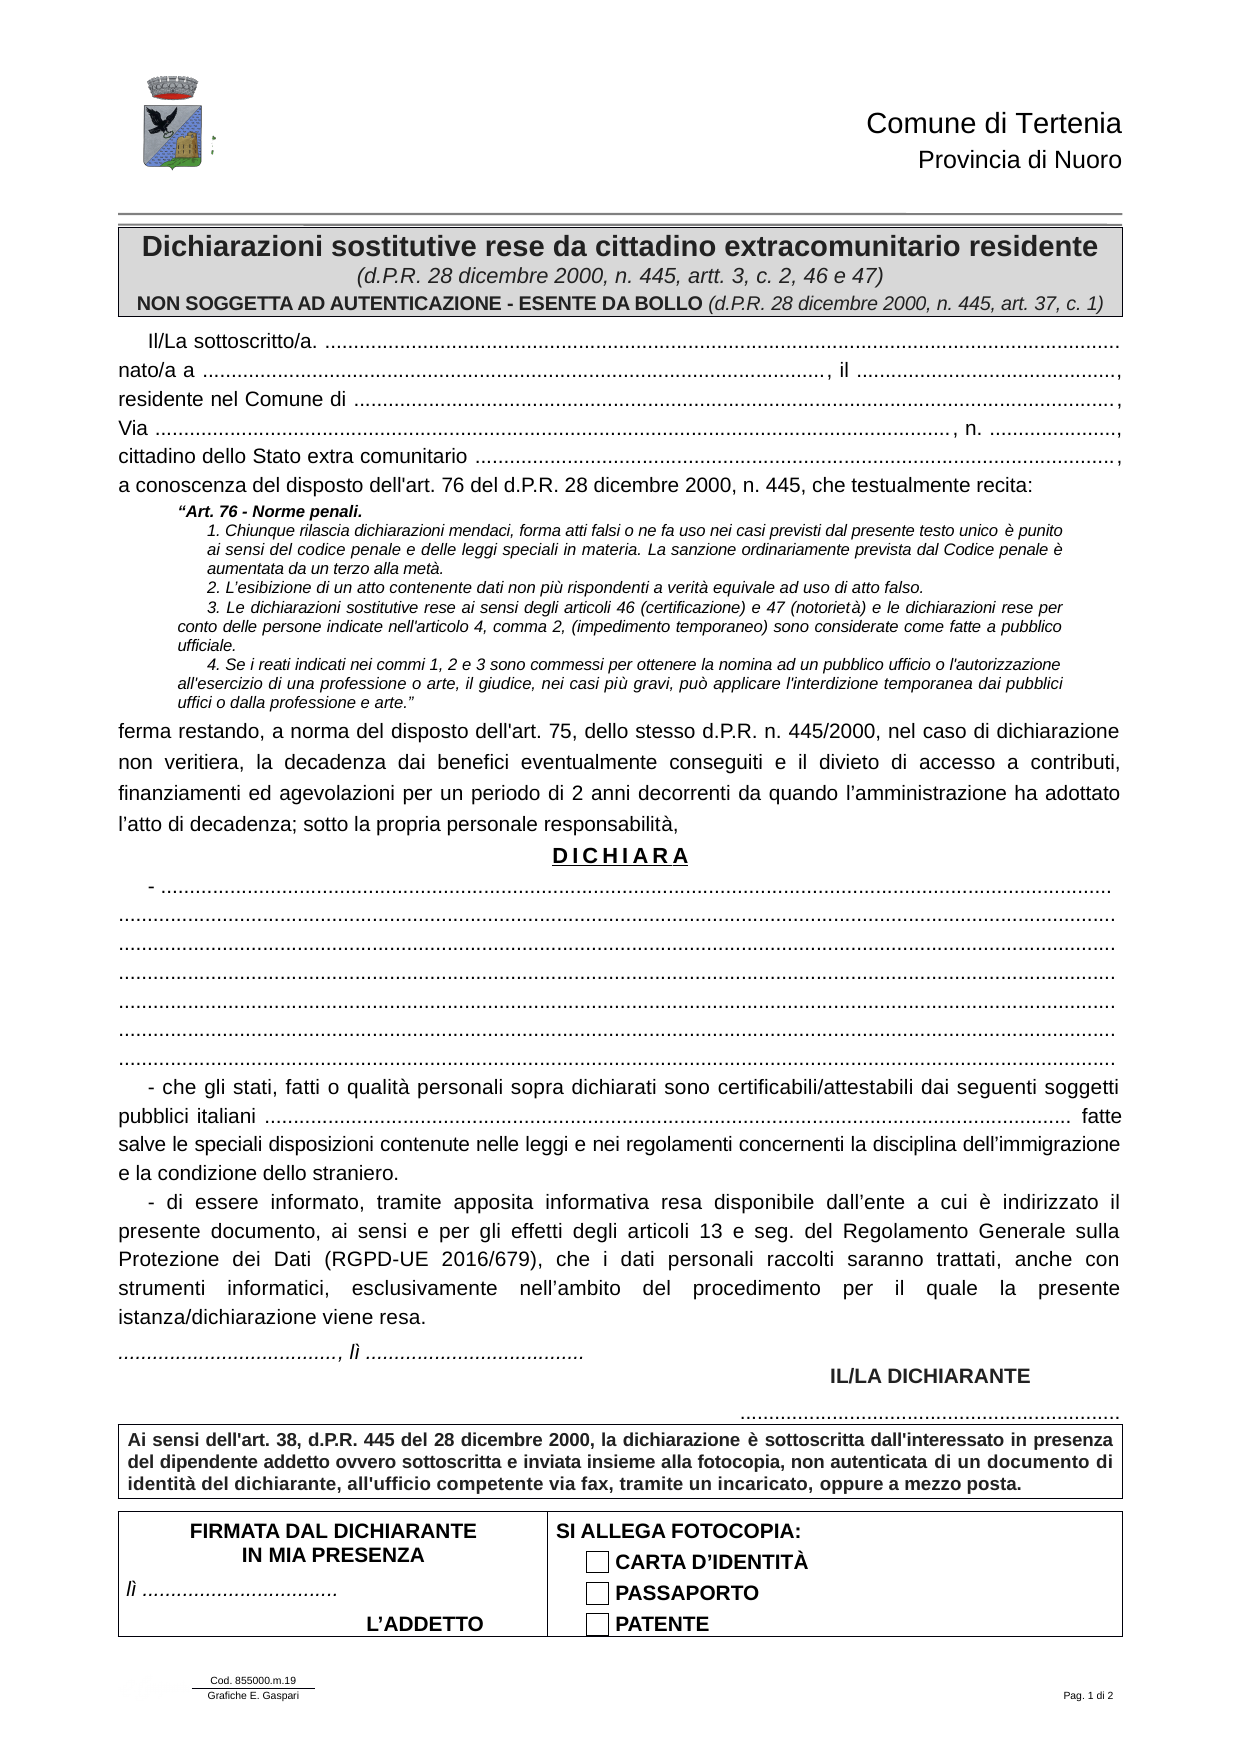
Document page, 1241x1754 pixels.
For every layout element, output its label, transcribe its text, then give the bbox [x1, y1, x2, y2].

text Il/La sottoscritto/a. .......................................................................................................................................... nato/a a ............................................................................................................, il ............................................., residente nel Comune di ...................................................................................................................................., Via .........................................................................................................................................., n. ......................, cittadino dello Stato extra comunitario ..............................................................................................................., a conoscenza del disposto dell'art. 76 del d.P.R. 28 dicembre 2000, n. 445, che testualmente recita: [118, 329, 1122, 497]
text ............................................................................................................................................................................. [118, 960, 1122, 984]
text - che gli stati, fatti o qualità personali sopra dichiarati sono certificabili/attestabili dai seguenti soggetti pubblici italiani ............................................................................................................................................ fatte salve le speciali disposizioni contenute nelle leggi e nei regolamenti concernenti la disciplina dell’immigrazione e la condizione dello straniero. [118, 1075, 1122, 1185]
text IL/LA DICHIARANTE [738, 1364, 1122, 1388]
text “Art. 76 - Norme penali. [177, 502, 1063, 521]
text ferma restando, a norma del disposto dell'art. 75, dello stesso d.P.R. n. 445/2000, nel caso di dichiarazione non veritiera, la decadenza dai benefici eventualmente conseguiti e il divieto di accesso a contributi, finanziamenti ed agevolazioni per un periodo di 2 anni decorrenti da quando l’amministrazione ha adottato l’atto di decadenza; sotto la propria personale responsabilità, [118, 719, 1122, 836]
text DICHIARA [118, 843, 1122, 868]
text ............................................................................................................................................................................. [118, 1017, 1122, 1041]
text ............................................................................................................................................................................. [118, 931, 1122, 955]
picture [122, 76, 224, 207]
text ............................................................................................................................................................................. [118, 1046, 1122, 1070]
table_header FIRMATA DAL DICHIARANTE IN MIA PRESENZA lì .................................. L’ADDETTO [119, 1512, 547, 1636]
text 2. L’esibizione di un atto contenente dati non più rispondenti a verità equivale ad uso di atto falso. [177, 578, 1063, 597]
text ......................................, lì ...................................... [118, 1340, 1122, 1364]
text ............................................................................................................................................................................. [118, 902, 1122, 926]
text - ..................................................................................................................................................................... [118, 873, 1122, 897]
table_header Ai sensi dell'art. 38, d.P.R. 445 del 28 dicembre 2000, la dichiarazione è sottoscritta dall'interessato in presenza del dipendente addetto ovvero sottoscritta e inviata insieme alla fotocopia, non autenticata di un documento di identità del dichiarante, all'ufficio competente via fax, tramite un incaricato, oppure a mezzo posta. [119, 1425, 1122, 1498]
text 4. Se i reati indicati nei commi 1, 2 e 3 sono commessi per ottenere la nomina ad un pubblico ufficio o l'autorizzazione all'esercizio di una professione o arte, il giudice, nei casi più gravi, può applicare l'interdizione temporanea dai pubblici uffici o dalla professione e arte.” [177, 655, 1063, 712]
table_header Dichiarazioni sostitutive rese da cittadino extracomunitario residente (d.P.R. 28 dicembre 2000, n. 445, artt. 3, c. 2, 46 e 47) NON SOGGETTA AD AUTENTICAZIONE - ESENTE DA BOLLO (d.P.R. 28 dicembre 2000, n. 445, art. 37, c. 1) [119, 228, 1122, 316]
text - di essere informato, tramite apposita informativa resa disponibile dall’ente a cui è indirizzato il presente documento, ai sensi e per gli effetti degli articoli 13 e seg. del Regolamento Generale sulla Protezione dei Dati (RGPD-UE 2016/679), che i dati personali raccolti saranno trattati, anche con strumenti informatici, esclusivamente nell’ambito del procedimento per il quale la presente istanza/dichiarazione viene resa. [118, 1190, 1122, 1329]
text .................................................................. [738, 1400, 1122, 1424]
text 3. Le dichiarazioni sostitutive rese ai sensi degli articoli 46 (certificazione) e 47 (notorietà) e le dichiarazioni rese per conto delle persone indicate nell'articolo 4, comma 2, (impedimento temporaneo) sono considerate come fatte a pubblico ufficiale. [177, 597, 1063, 655]
table_header SI ALLEGA FOTOCOPIA: CARTA D’IDENTITÀ PASSAPORTO PATENTE [548, 1512, 1122, 1636]
text Comune di Tertenia [224, 106, 1122, 140]
text Provincia di Nuoro [224, 145, 1122, 174]
text 1. Chiunque rilascia dichiarazioni mendaci, forma atti falsi o ne fa uso nei casi previsti dal presente testo unico è punito ai sensi del codice penale e delle leggi speciali in materia. La sanzione ordinariamente prevista dal Codice penale è aumentata da un terzo alla metà. [207, 521, 1063, 578]
text ............................................................................................................................................................................. [118, 988, 1122, 1012]
